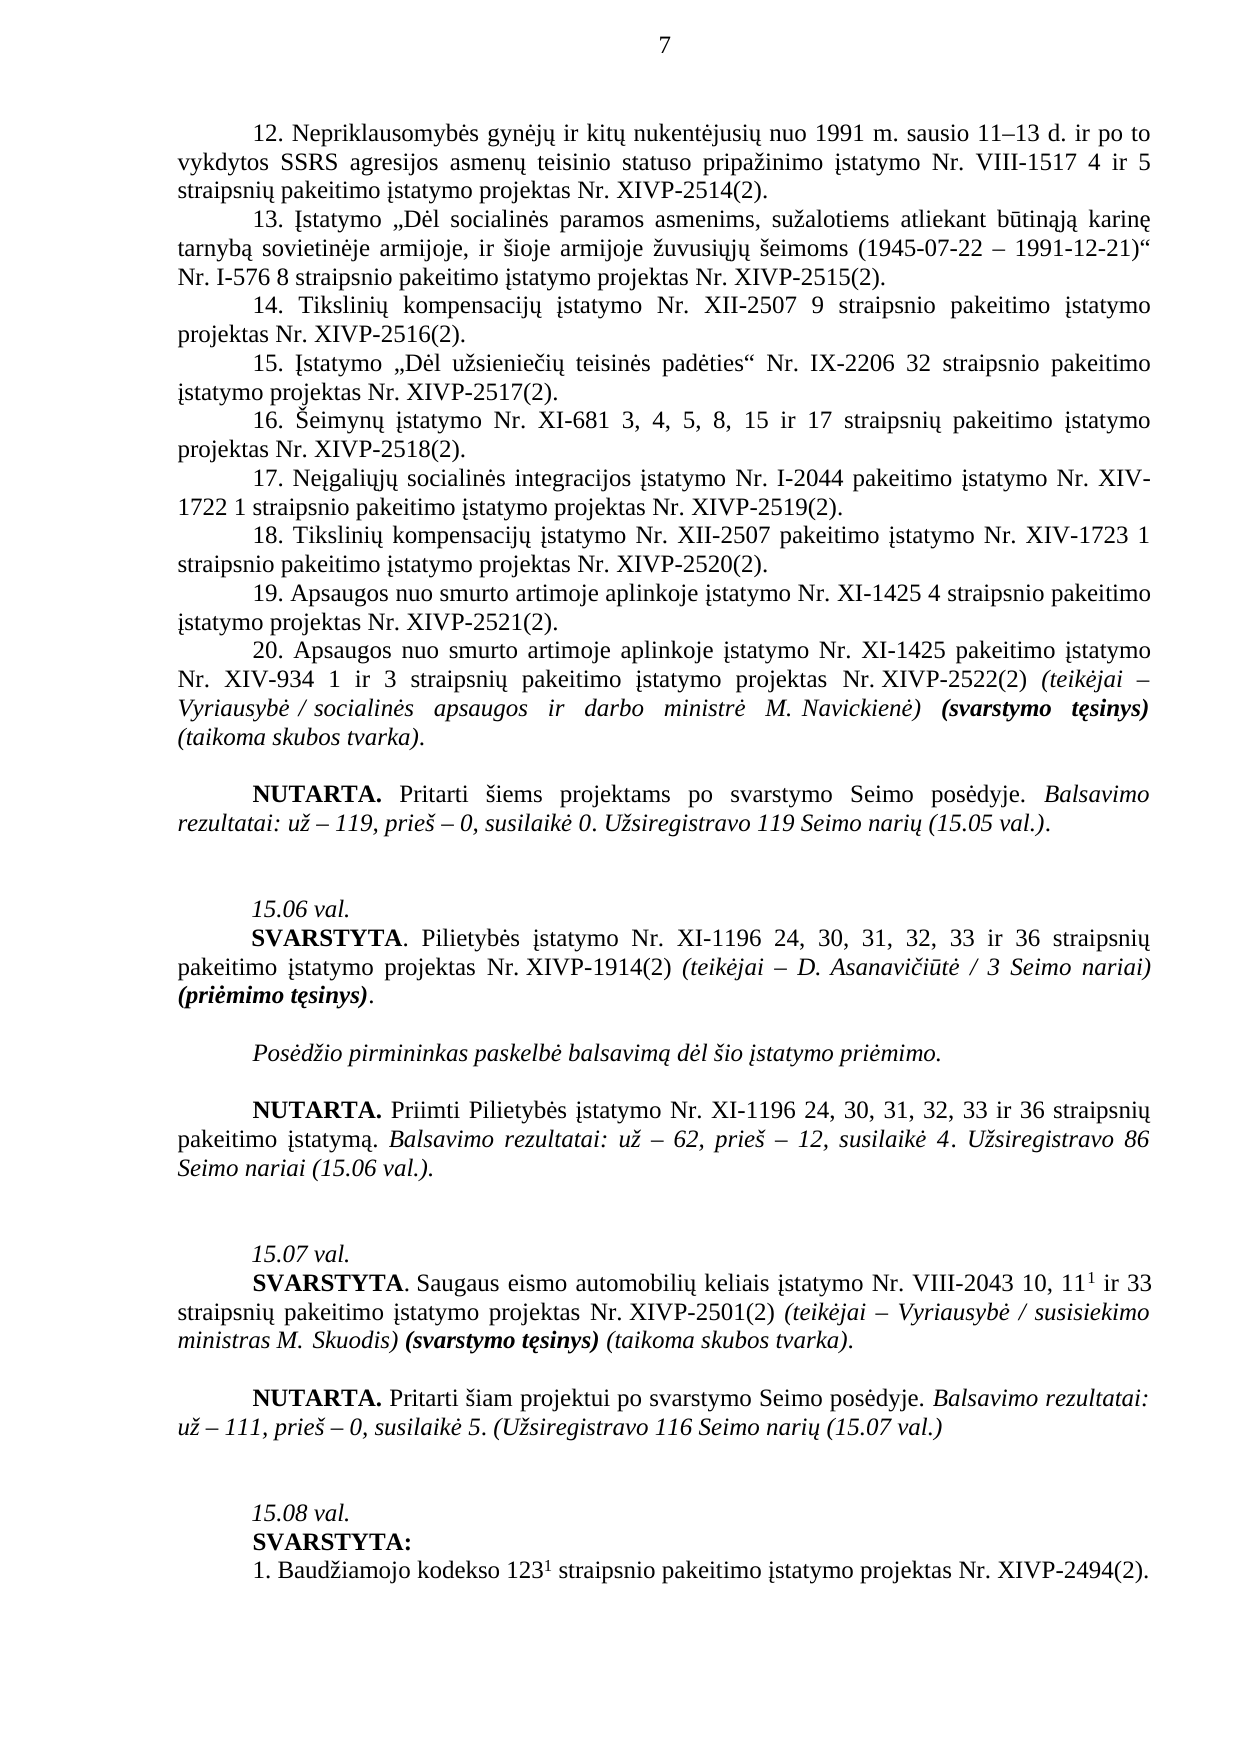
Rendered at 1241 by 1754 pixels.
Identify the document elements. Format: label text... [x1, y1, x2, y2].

text 1. Baudžiamojo kodekso 1231 straipsnio pakeitimo įstatymo projektas Nr. XIVP-2494(2). [177, 1556, 1152, 1584]
text 12. Nepriklausomybės gynėjų ir kitų nukentėjusių nuo 1991 m. sausio 11–13 d. ir po to vykdytos SSRS agresijos asmenų teisinio statuso pripažinimo įstatymo Nr. VIII-1517 4 ir 5 straipsnių pakeitimo įstatymo projektas Nr. XIVP-2514(2). [177, 118, 1152, 204]
text 15.07 val. [177, 1239, 1152, 1268]
text SVARSTYTA: [177, 1527, 1152, 1556]
text 13. Įstatymo „Dėl socialinės paramos asmenims, sužalotiems atliekant būtinąją karinę tarnybą sovietinėje armijoje, ir šioje armijoje žuvusiųjų šeimoms (1945-07-22 – 1991-12-21)“ Nr. I-576 8 straipsnio pakeitimo įstatymo projektas Nr. XIVP-2515(2). [177, 204, 1152, 291]
text 15. Įstatymo „Dėl užsieniečių teisinės padėties“ Nr. IX-2206 32 straipsnio pakeitimo įstatymo projektas Nr. XIVP-2517(2). [177, 348, 1152, 406]
text 15.06 val. [177, 894, 1152, 923]
text 15.08 val. [177, 1498, 1152, 1527]
text NUTARTA. Pritarti šiems projektams po svarstymo Seimo posėdyje. Balsavimo rezultatai: už – 119, prieš – 0, susilaikė 0. Užsiregistravo 119 Seimo narių (15.05 val.). [177, 779, 1152, 837]
text 16. Šeimynų įstatymo Nr. XI-681 3, 4, 5, 8, 15 ir 17 straipsnių pakeitimo įstatymo projektas Nr. XIVP-2518(2). [177, 406, 1152, 463]
text NUTARTA. Priimti Pilietybės įstatymo Nr. XI-1196 24, 30, 31, 32, 33 ir 36 straipsnių pakeitimo įstatymą. Balsavimo rezultatai: už – 62, prieš – 12, susilaikė 4. Užsiregistravo 86 Seimo nariai (15.06 val.). [177, 1096, 1152, 1182]
text 14. Tikslinių kompensacijų įstatymo Nr. XII-2507 9 straipsnio pakeitimo įstatymo projektas Nr. XIVP-2516(2). [177, 291, 1152, 348]
text NUTARTA. Pritarti šiam projektui po svarstymo Seimo posėdyje. Balsavimo rezultatai: už – 111, prieš – 0, susilaikė 5. (Užsiregistravo 116 Seimo narių (15.07 val.) [177, 1383, 1152, 1441]
text 18. Tikslinių kompensacijų įstatymo Nr. XII-2507 pakeitimo įstatymo Nr. XIV-1723 1 straipsnio pakeitimo įstatymo projektas Nr. XIVP-2520(2). [177, 521, 1152, 578]
text 20. Apsaugos nuo smurto artimoje aplinkoje įstatymo Nr. XI-1425 pakeitimo įstatymo Nr. XIV-934 1 ir 3 straipsnių pakeitimo įstatymo projektas Nr. XIVP-2522(2) (teikėjai – Vyriausybė / socialinės apsaugos ir darbo ministrė M. Navickienė) (svarstymo tęsinys) (taikoma skubos tvarka). [177, 636, 1152, 751]
text Posėdžio pirmininkas paskelbė balsavimą dėl šio įstatymo priėmimo. [177, 1038, 1152, 1067]
text SVARSTYTA. Pilietybės įstatymo Nr. XI-1196 24, 30, 31, 32, 33 ir 36 straipsnių pakeitimo įstatymo projektas Nr. XIVP-1914(2) (teikėjai – D. Asanavičiūtė / 3 Seimo nariai) (priėmimo tęsinys). [177, 923, 1152, 1009]
text 17. Neįgaliųjų socialinės integracijos įstatymo Nr. I-2044 pakeitimo įstatymo Nr. XIV-1722 1 straipsnio pakeitimo įstatymo projektas Nr. XIVP-2519(2). [177, 463, 1152, 521]
text SVARSTYTA. Saugaus eismo automobilių keliais įstatymo Nr. VIII-2043 10, 111 ir 33 straipsnių pakeitimo įstatymo projektas Nr. XIVP-2501(2) (teikėjai – Vyriausybė / susisiekimo ministras M. Skuodis) (svarstymo tęsinys) (taikoma skubos tvarka). [177, 1268, 1152, 1354]
text 19. Apsaugos nuo smurto artimoje aplinkoje įstatymo Nr. XI-1425 4 straipsnio pakeitimo įstatymo projektas Nr. XIVP-2521(2). [177, 578, 1152, 636]
